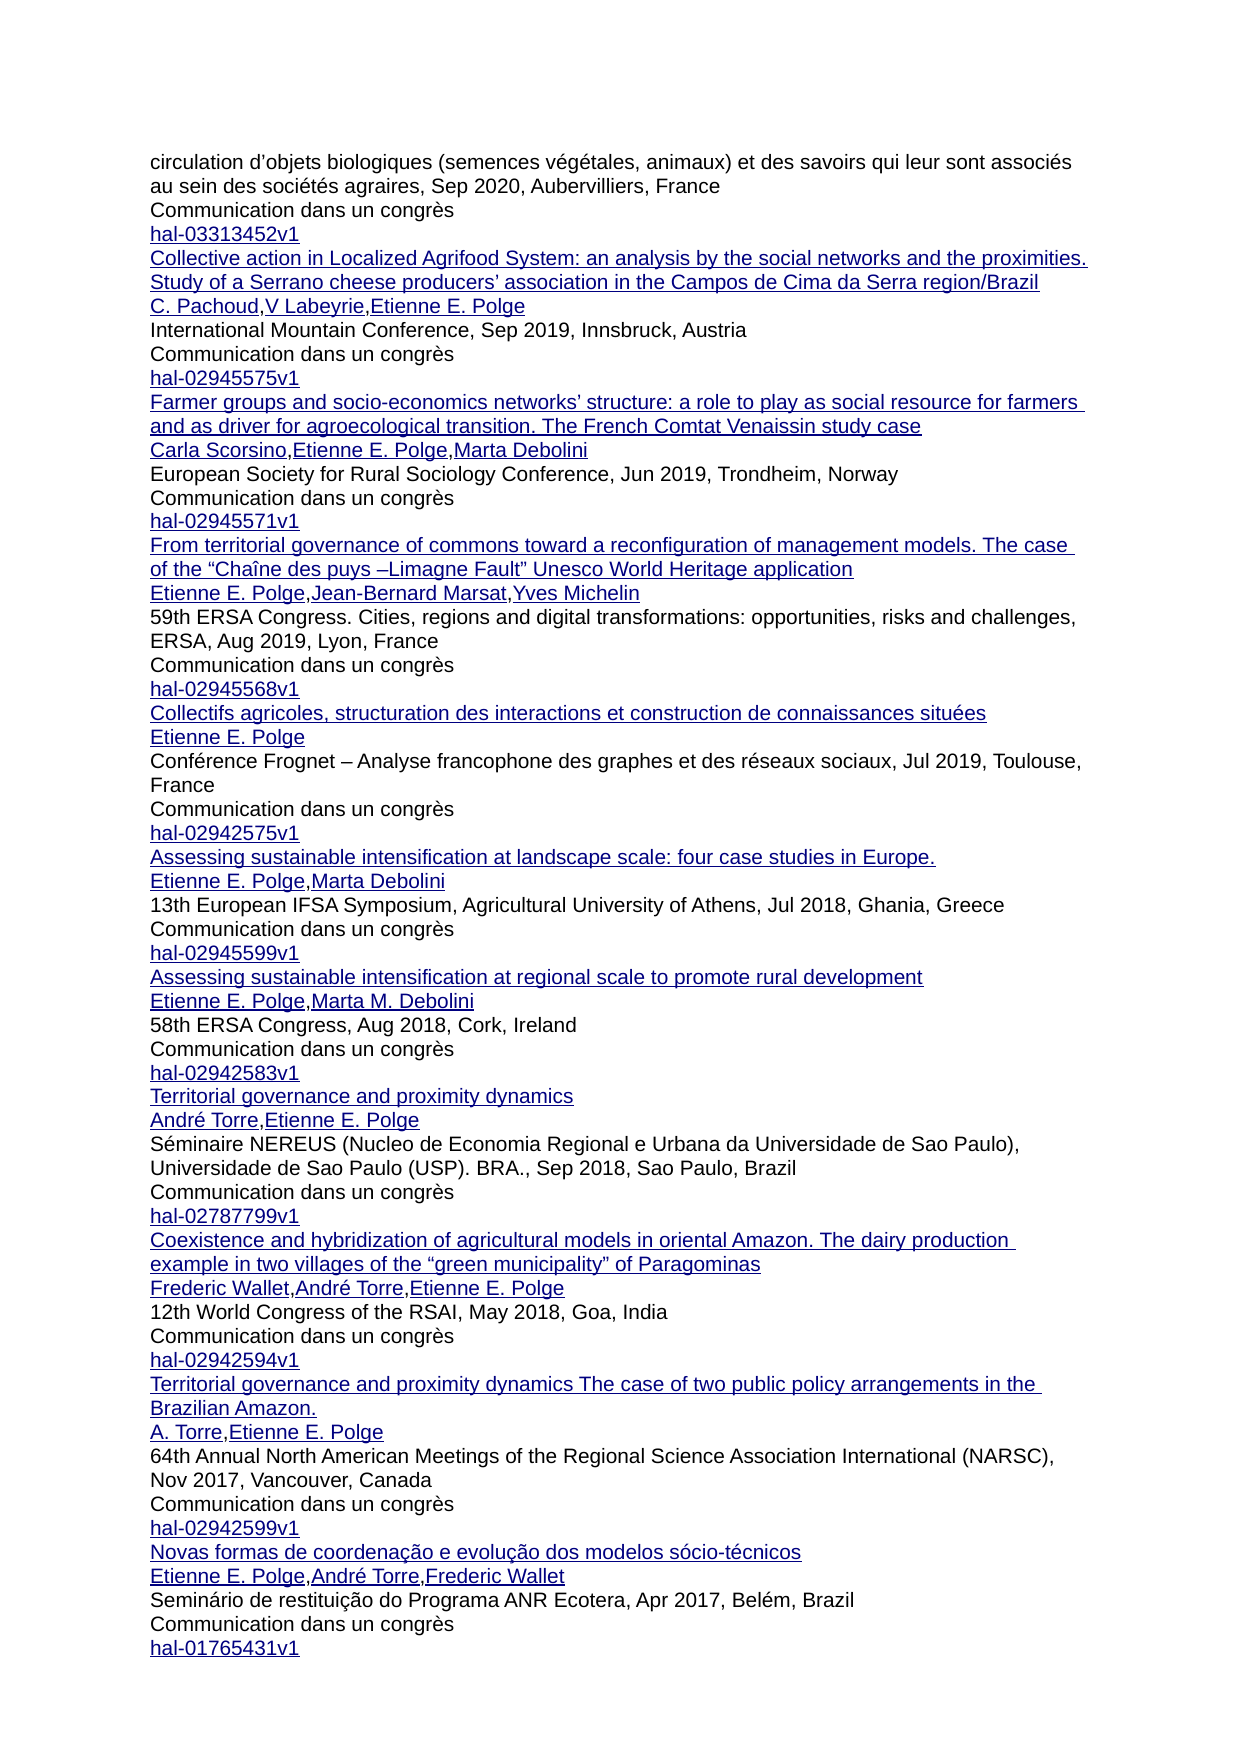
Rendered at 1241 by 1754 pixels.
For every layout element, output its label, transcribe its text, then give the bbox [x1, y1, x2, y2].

table_cell Assessing sustainable intensification at regional scale to promote rural development Etienne E. Polge,Marta M. Debolini 58th ERSA Congress, Aug 2018, Cork, Ireland Communication dans un congrès hal-02942583v1 [150, 965, 1090, 1084]
table_cell Novas formas de coordenação e evolução dos modelos sócio-técnicos Etienne E. Polge,André Torre,Frederic Wallet Seminário de restituição do Programa ANR Ecotera, Apr 2017, Belém, Brazil Communication dans un congrès hal-01765431v1 [150, 1540, 1090, 1659]
table_cell Collectifs agricoles, structuration des interactions et construction de connaissances situées Etienne E. Polge Conférence Frognet – Analyse francophone des graphes et des réseaux sociaux, Jul 2019, Toulouse, France Communication dans un congrès hal-02942575v1 [150, 701, 1090, 845]
table_cell Farmer groups and socio-economics networks’ structure: a role to play as social resource for farmers and as driver for agroecological transition. The French Comtat Venaissin study case Carla Scorsino,Etienne E. Polge,Marta Debolini European Society for Rural Sociology Conference, Jun 2019, Trondheim, Norway Communication dans un congrès hal-02945571v1 [150, 390, 1090, 533]
table_cell Collective action in Localized Agrifood System: an analysis by the social networks and the proximities. Study of a Serrano cheese producers’ association in the Campos de Cima da Serra region/Brazil C. Pachoud,V Labeyrie,Etienne E. Polge International Mountain Conference, Sep 2019, Innsbruck, Austria Communication dans un congrès hal-02945575v1 [150, 246, 1090, 389]
table_cell Coexistence and hybridization of agricultural models in oriental Amazon. The dairy production example in two villages of the “green municipality” of Paragominas Frederic Wallet,André Torre,Etienne E. Polge 12th World Congress of the RSAI, May 2018, Goa, India Communication dans un congrès hal-02942594v1 [150, 1228, 1090, 1372]
table_cell Territorial governance and proximity dynamics André Torre,Etienne E. Polge Séminaire NEREUS (Nucleo de Economia Regional e Urbana da Universidade de Sao Paulo), Universidade de Sao Paulo (USP). BRA., Sep 2018, Sao Paulo, Brazil Communication dans un congrès hal-02787799v1 [150, 1084, 1090, 1228]
table_cell From territorial governance of commons toward a reconfiguration of management models. The case of the “Chaîne des puys –Limagne Fault” Unesco World Heritage application Etienne E. Polge,Jean-Bernard Marsat,Yves Michelin 59th ERSA Congress. Cities, regions and digital transformations: opportunities, risks and challenges, ERSA, Aug 2019, Lyon, France Communication dans un congrès hal-02945568v1 [150, 533, 1090, 701]
table_cell circulation d’objets biologiques (semences végétales, animaux) et des savoirs qui leur sont associés au sein des sociétés agraires, Sep 2020, Aubervilliers, France Communication dans un congrès hal-03313452v1 [150, 150, 1090, 246]
table_cell Assessing sustainable intensification at landscape scale: four case studies in Europe. Etienne E. Polge,Marta Debolini 13th European IFSA Symposium, Agricultural University of Athens, Jul 2018, Ghania, Greece Communication dans un congrès hal-02945599v1 [150, 845, 1090, 964]
table_cell Territorial governance and proximity dynamics The case of two public policy arrangements in the Brazilian Amazon. A. Torre,Etienne E. Polge 64th Annual North American Meetings of the Regional Science Association International (NARSC), Nov 2017, Vancouver, Canada Communication dans un congrès hal-02942599v1 [150, 1372, 1090, 1539]
